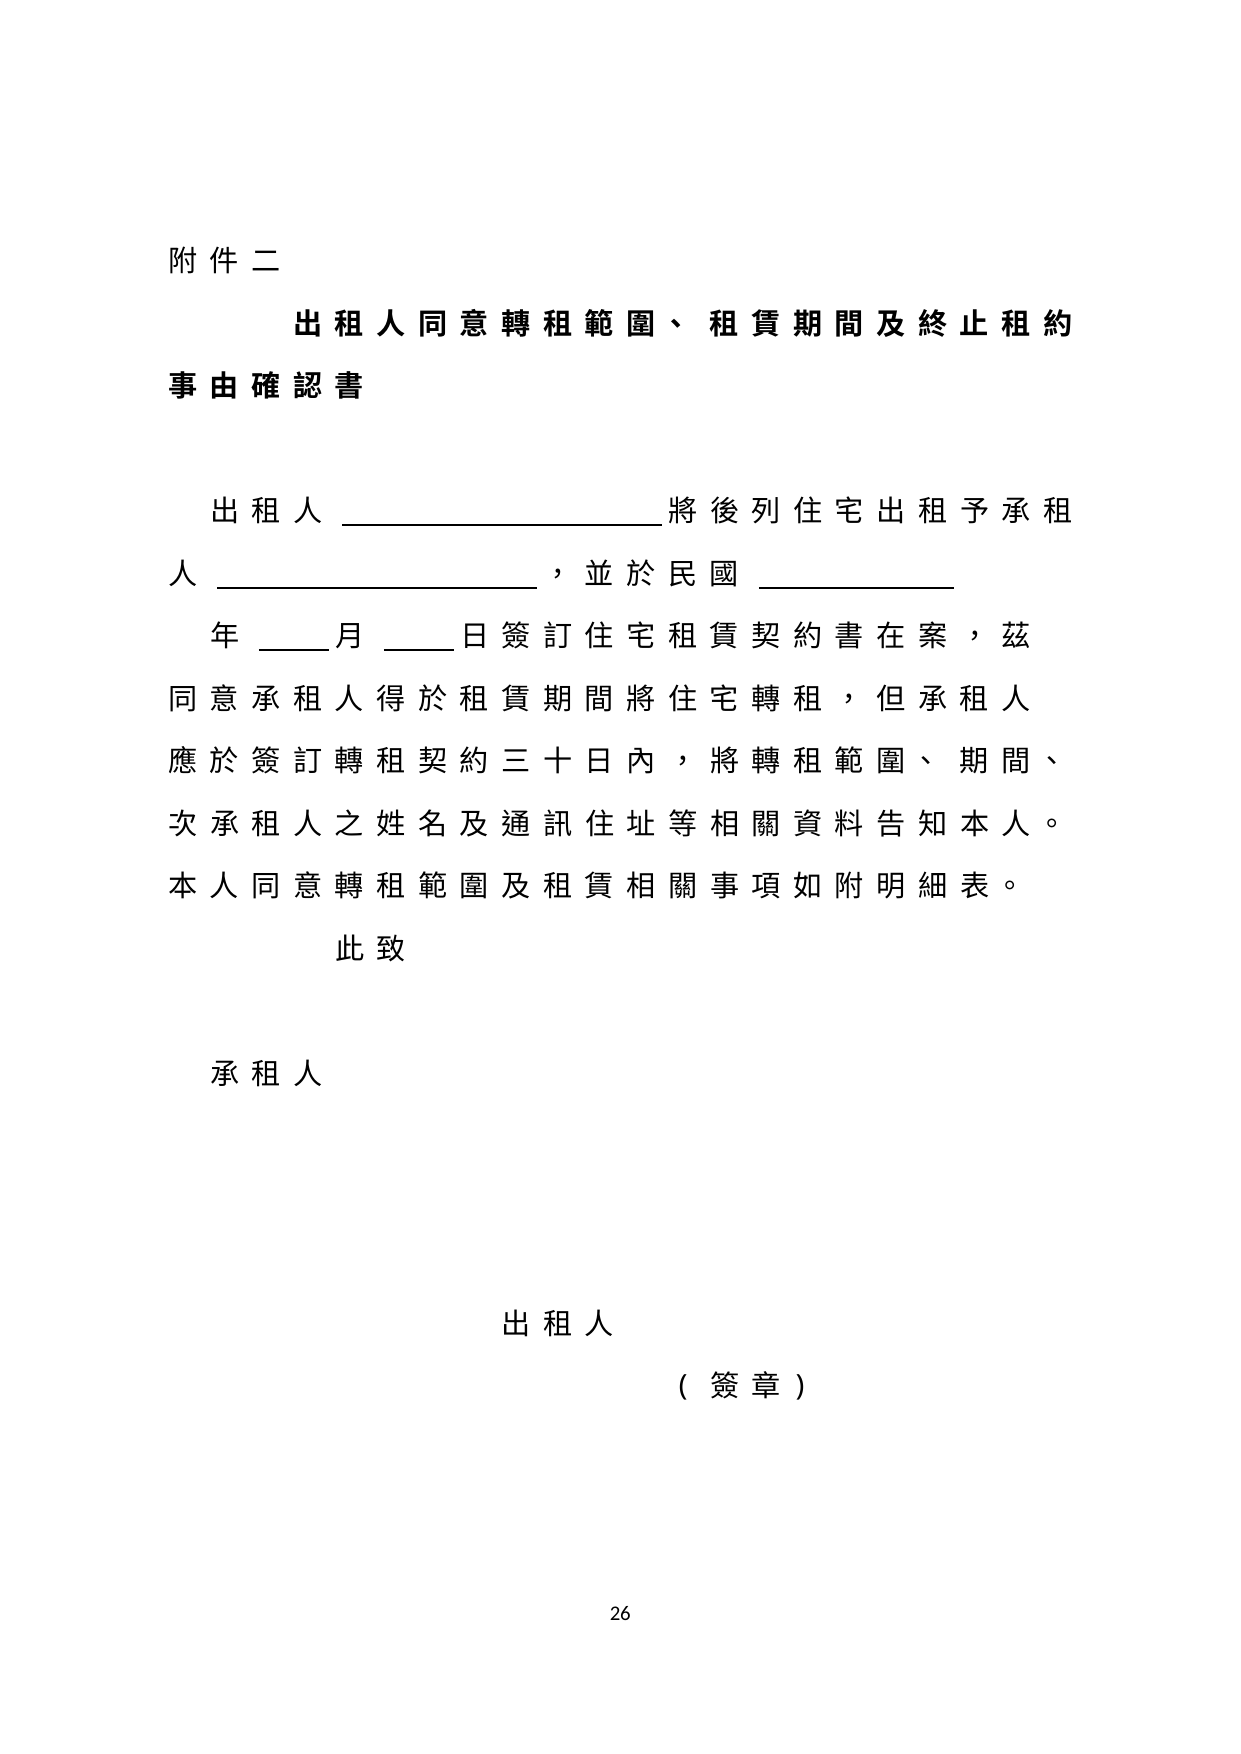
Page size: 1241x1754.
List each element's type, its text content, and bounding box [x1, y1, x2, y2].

text 年 月 日簽訂住宅租賃契約書在案，茲同意承租人得於租賃期間將住宅轉租，但承租人應於簽訂轉租契約三十日內，將轉租範圍、期間、次承租人之姓名及通訊住址等相關資料告知本人。本人同意轉租範圍及租賃相關事項如附明細表。 [159, 592, 1062, 905]
text 出租人同意轉租範圍、租賃期間及終止租約事由確認書 [162, 280, 1078, 405]
text 出租人 (簽章) [466, 1280, 1078, 1405]
text 承租人 [162, 1030, 1078, 1092]
text 附件二 [162, 217, 1078, 280]
text 出租人 將後列住宅出租予承租人 ，並於民國 [162, 467, 1078, 592]
text 此致 [162, 905, 1078, 967]
